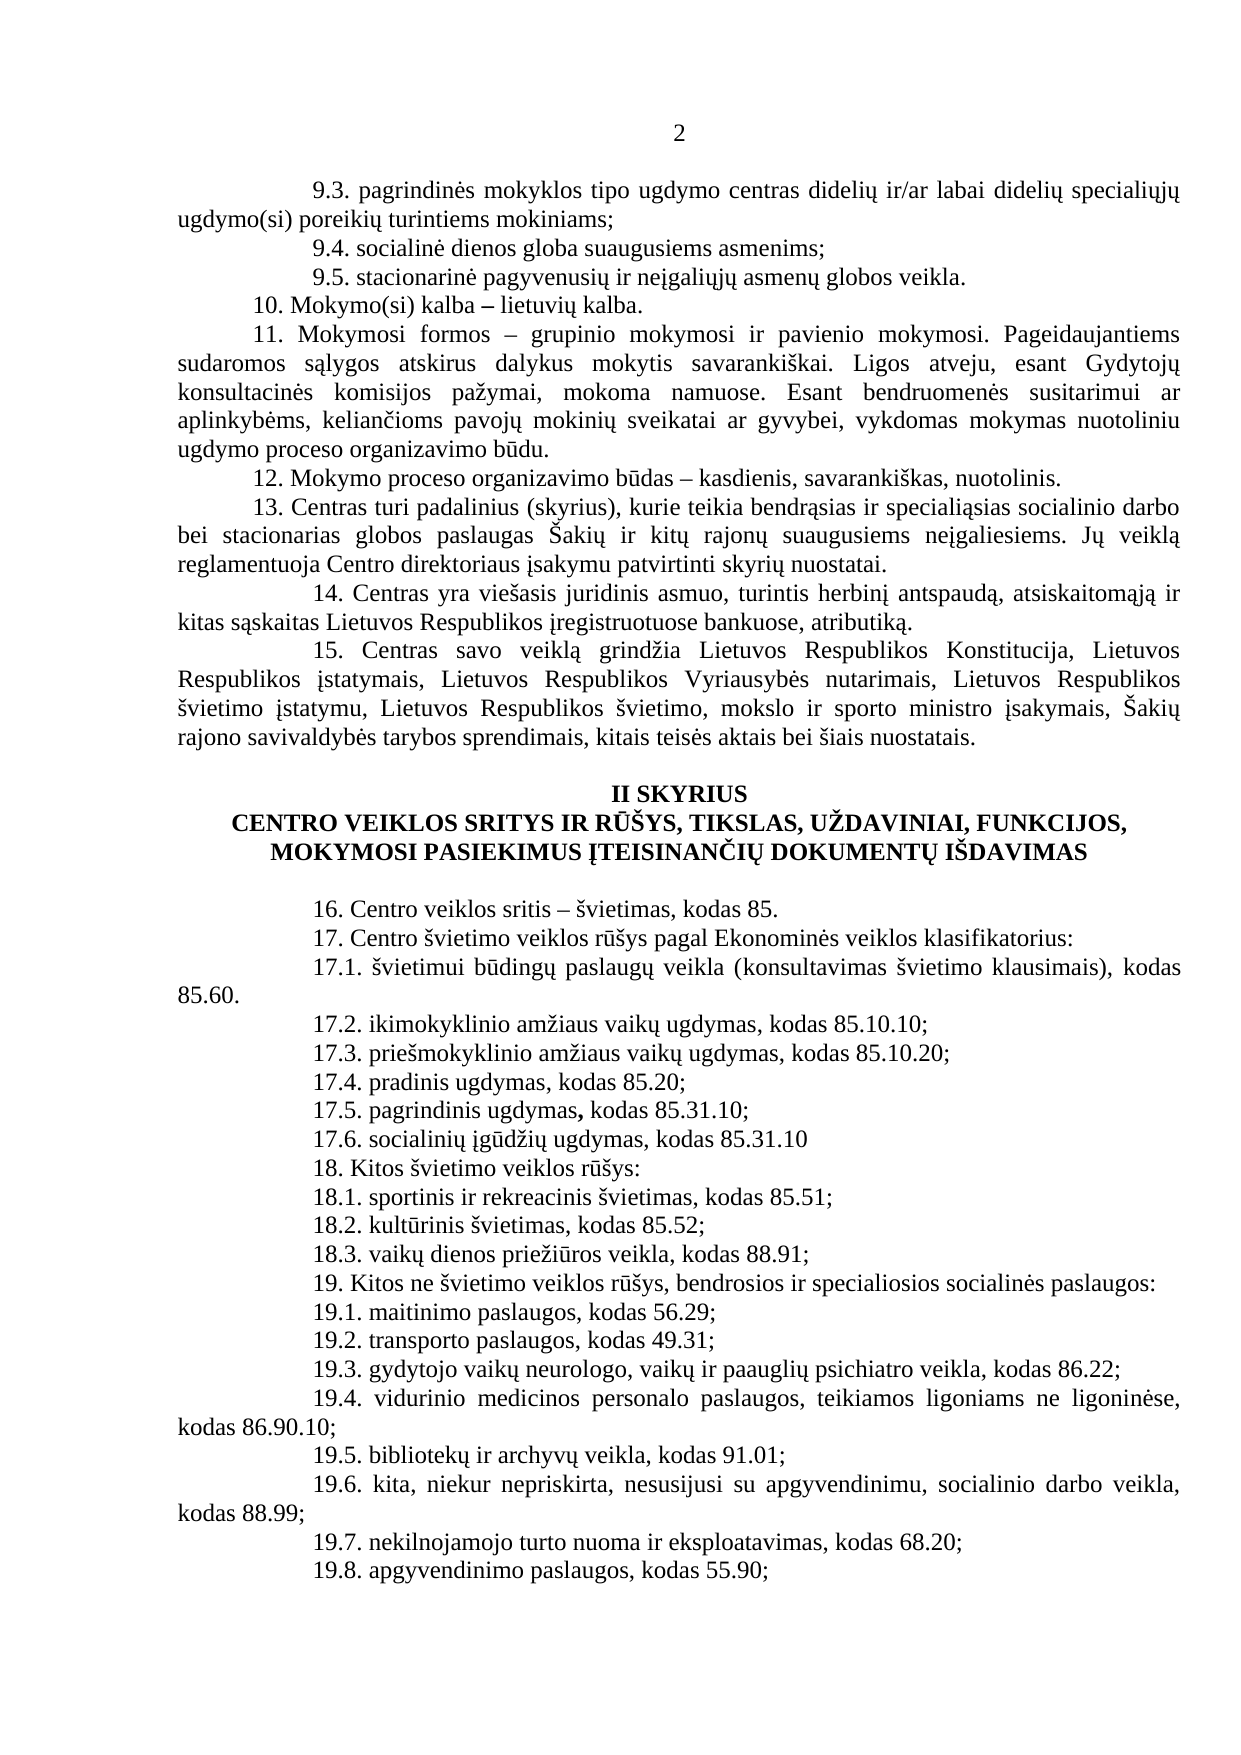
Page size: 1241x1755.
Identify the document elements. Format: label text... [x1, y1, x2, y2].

text 18.3. vaikų dienos priežiūros veikla, kodas 88.91; [177, 1239, 1181, 1268]
text 12. Mokymo proceso organizavimo būdas – kasdienis, savarankiškas, nuotolinis. [177, 463, 1181, 492]
text 11. Mokymosi formos – grupinio mokymosi ir pavienio mokymosi. Pageidaujantiems sudaromos sąlygos atskirus dalykus mokytis savarankiškai. Ligos atveju, esant Gydytojų konsultacinės komisijos pažymai, mokoma namuose. Esant bendruomenės susitarimui ar aplinkybėms, keliančioms pavojų mokinių sveikatai ar gyvybei, vykdomas mokymas nuotoliniu ugdymo proceso organizavimo būdu. [177, 319, 1181, 463]
text 16. Centro veiklos sritis – švietimas, kodas 85. [177, 894, 1181, 923]
text II SKYRIUS [177, 779, 1181, 808]
text 19. Kitos ne švietimo veiklos rūšys, bendrosios ir specialiosios socialinės paslaugos: [177, 1268, 1181, 1297]
text 18.2. kultūrinis švietimas, kodas 85.52; [177, 1211, 1181, 1239]
text 19.6. kita, niekur nepriskirta, nesusijusi su apgyvendinimu, socialinio darbo veikla, kodas 88.99; [177, 1469, 1181, 1527]
text 9.5. stacionarinė pagyvenusių ir neįgaliųjų asmenų globos veikla. [177, 262, 1181, 291]
text 19.1. maitinimo paslaugos, kodas 56.29; [177, 1297, 1181, 1326]
text 17.6. socialinių įgūdžių ugdymas, kodas 85.31.10 [177, 1124, 1181, 1153]
text 17. Centro švietimo veiklos rūšys pagal Ekonominės veiklos klasifikatorius: [177, 923, 1181, 952]
text 19.8. apgyvendinimo paslaugos, kodas 55.90; [177, 1556, 1181, 1584]
text 19.3. gydytojo vaikų neurologo, vaikų ir paauglių psichiatro veikla, kodas 86.22; [177, 1354, 1181, 1383]
text 10. Mokymo(si) kalba – lietuvių kalba. [177, 291, 1181, 319]
text CENTRO VEIKLOS SRITYS IR RŪŠYS, TIKSLAS, UŽDAVINIAI, FUNKCIJOS, MOKYMOSI PASIEKIMUS ĮTEISINANČIŲ DOKUMENTŲ IŠDAVIMAS [177, 808, 1181, 866]
text 17.5. pagrindinis ugdymas, kodas 85.31.10; [177, 1096, 1181, 1124]
text 19.7. nekilnojamojo turto nuoma ir eksploatavimas, kodas 68.20; [177, 1527, 1181, 1556]
text 15. Centras savo veiklą grindžia Lietuvos Respublikos Konstitucija, Lietuvos Respublikos įstatymais, Lietuvos Respublikos Vyriausybės nutarimais, Lietuvos Respublikos švietimo įstatymu, Lietuvos Respublikos švietimo, mokslo ir sporto ministro įsakymais, Šakių rajono savivaldybės tarybos sprendimais, kitais teisės aktais bei šiais nuostatais. [177, 636, 1181, 751]
text 9.3. pagrindinės mokyklos tipo ugdymo centras didelių ir/ar labai didelių specialiųjų ugdymo(si) poreikių turintiems mokiniams; [177, 176, 1181, 233]
text 14. Centras yra viešasis juridinis asmuo, turintis herbinį antspaudą, atsiskaitomąją ir kitas sąskaitas Lietuvos Respublikos įregistruotuose bankuose, atributiką. [177, 578, 1181, 636]
text 19.5. bibliotekų ir archyvų veikla, kodas 91.01; [177, 1441, 1181, 1469]
text 17.4. pradinis ugdymas, kodas 85.20; [177, 1067, 1181, 1096]
text 19.4. vidurinio medicinos personalo paslaugos, teikiamos ligoniams ne ligoninėse, kodas 86.90.10; [177, 1383, 1181, 1441]
text 9.4. socialinė dienos globa suaugusiems asmenims; [177, 233, 1181, 262]
text 19.2. transporto paslaugos, kodas 49.31; [177, 1326, 1181, 1354]
text 17.1. švietimui būdingų paslaugų veikla (konsultavimas švietimo klausimais), kodas 85.60. [177, 952, 1181, 1009]
text 17.3. priešmokyklinio amžiaus vaikų ugdymas, kodas 85.10.20; [177, 1038, 1181, 1067]
text 18. Kitos švietimo veiklos rūšys: [177, 1153, 1181, 1182]
text 13. Centras turi padalinius (skyrius), kurie teikia bendrąsias ir specialiąsias socialinio darbo bei stacionarias globos paslaugas Šakių ir kitų rajonų suaugusiems neįgaliesiems. Jų veiklą reglamentuoja Centro direktoriaus įsakymu patvirtinti skyrių nuostatai. [177, 492, 1181, 578]
text 17.2. ikimokyklinio amžiaus vaikų ugdymas, kodas 85.10.10; [177, 1009, 1181, 1038]
text 18.1. sportinis ir rekreacinis švietimas, kodas 85.51; [177, 1182, 1181, 1211]
